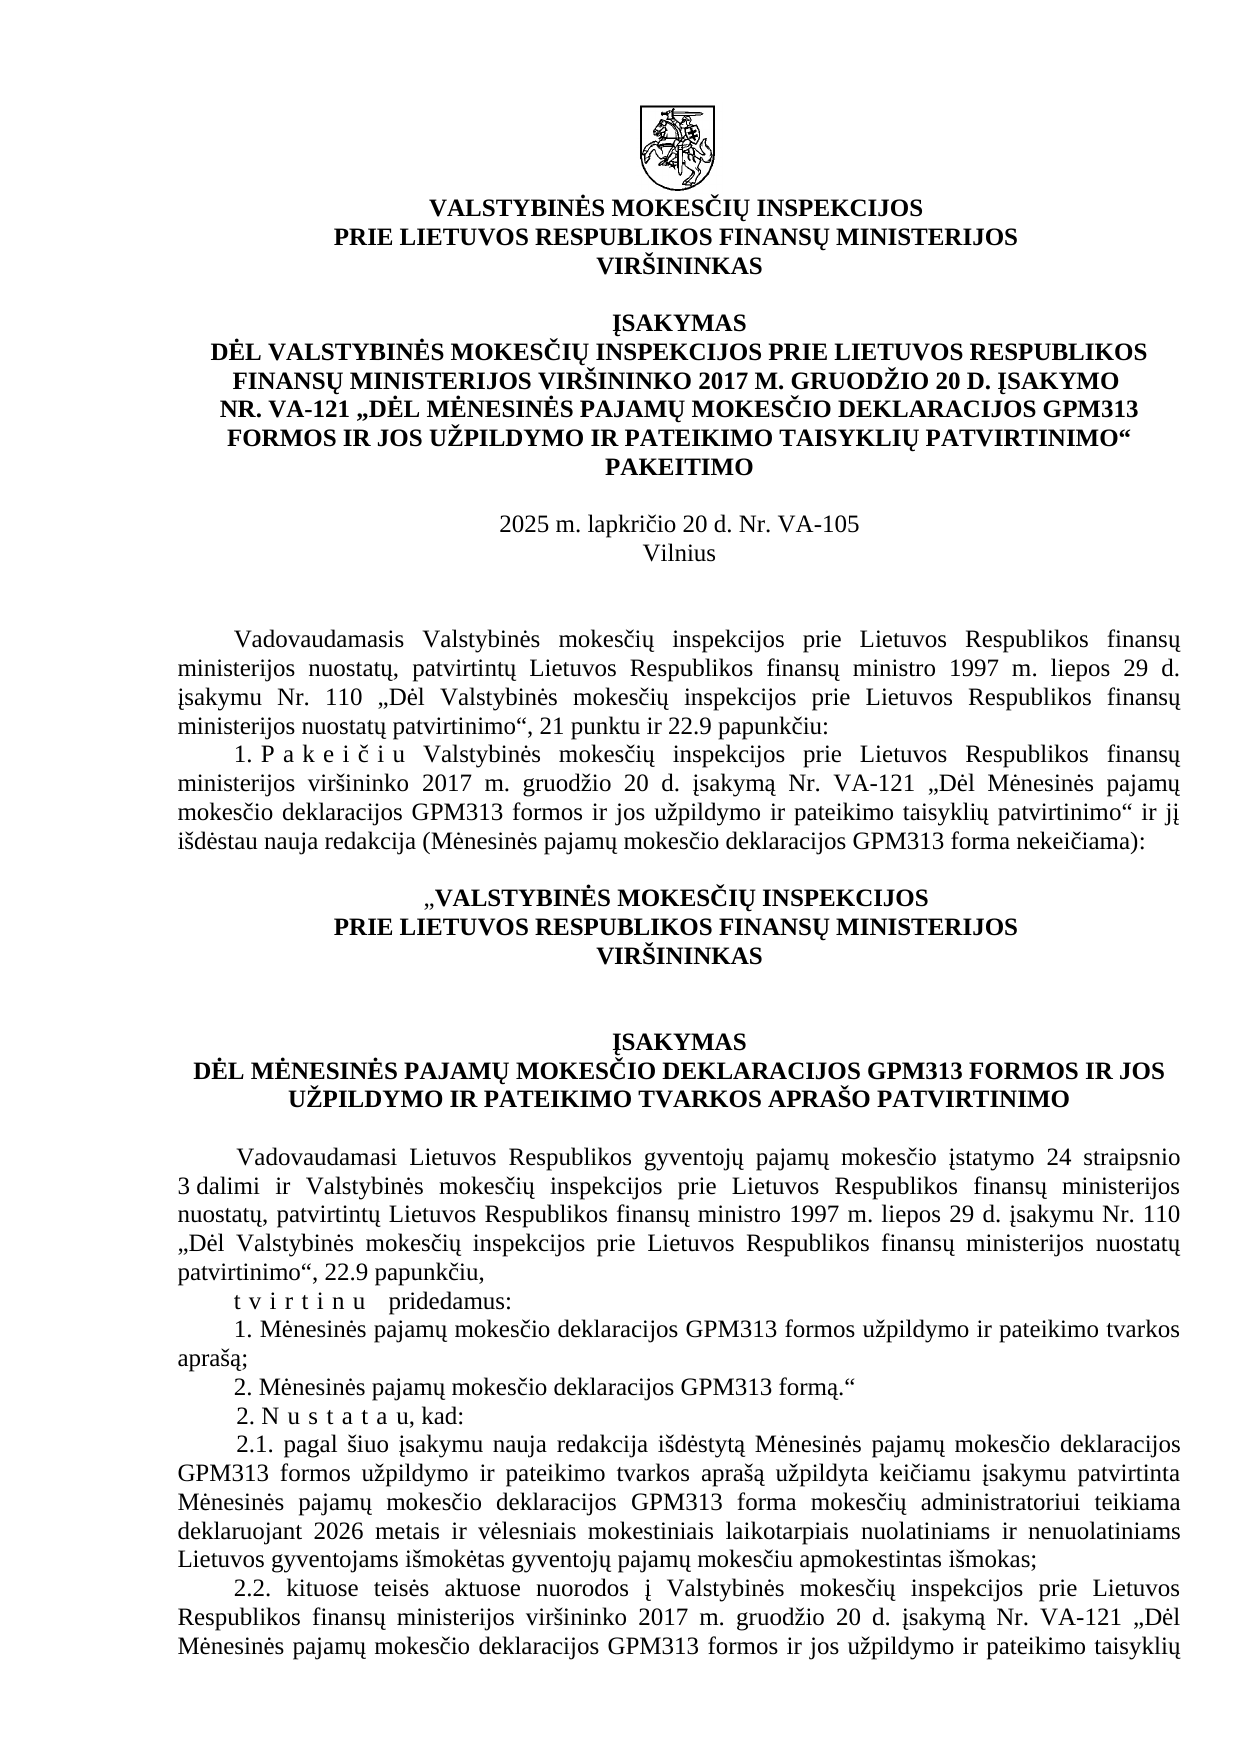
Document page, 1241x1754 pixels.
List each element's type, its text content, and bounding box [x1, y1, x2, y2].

text „VALSTYBINĖS MOKESČIŲ INSPEKCIJOS PRIE LIETUVOS RESPUBLIKOS FINANSŲ MINISTERIJOS VIRŠININKAS [177, 883, 1181, 969]
text 2. Nustatau, kad: [177, 1401, 1181, 1429]
subtitle Vadovaudamasis Valstybinės mokesčių inspekcijos prie Lietuvos Respublikos finansų ministerijos nuostatų, patvirtintų Lietuvos Respublikos finansų ministro 1997 m. liepos 29 d. įsakymu Nr. 110 „Dėl Valstybinės mokesčių inspekcijos prie Lietuvos Respublikos finansų ministerijos nuostatų patvirtinimo“, 21 punktu ir 22.9 papunkčiu: [177, 624, 1181, 739]
text VALSTYBINĖS MOKESČIŲ INSPEKCIJOS PRIE LIETUVOS RESPUBLIKOS FINANSŲ MINISTERIJOS VIRŠININKAS [177, 193, 1181, 279]
text 2025 m. lapkričio 20 d. Nr. VA-105 [177, 509, 1181, 538]
text 2. Mėnesinės pajamų mokesčio deklaracijos GPM313 formą.“ [177, 1372, 1181, 1401]
text DĖL VALSTYBINĖS MOKESČIŲ INSPEKCIJOS PRIE LIETUVOS RESPUBLIKOS FINANSŲ MINISTERIJOS VIRŠININKO 2017 M. GRUODŽIO 20 D. ĮSAKYMO [177, 337, 1181, 394]
text DĖL MĖNESINĖS PAJAMŲ MOKESČIO DEKLARACIJOS GPM313 FORMOS IR JOS UŽPILDYMO IR PATEIKIMO TVARKOS APRAŠO PATVIRTINIMO [177, 1056, 1181, 1113]
text Vadovaudamasi Lietuvos Respublikos gyventojų pajamų mokesčio įstatymo 24 straipsnio 3 dalimi ir Valstybinės mokesčių inspekcijos prie Lietuvos Respublikos finansų ministerijos nuostatų, patvirtintų Lietuvos Respublikos finansų ministro 1997 m. liepos 29 d. įsakymu Nr. 110 „Dėl Valstybinės mokesčių inspekcijos prie Lietuvos Respublikos finansų ministerijos nuostatų patvirtinimo“, 22.9 papunkčiu, [177, 1142, 1181, 1286]
text 1. Mėnesinės pajamų mokesčio deklaracijos GPM313 formos užpildymo ir pateikimo tvarkos aprašą; [177, 1314, 1181, 1372]
text 2.1. pagal šiuo įsakymu nauja redakcija išdėstytą Mėnesinės pajamų mokesčio deklaracijos GPM313 formos užpildymo ir pateikimo tvarkos aprašą užpildyta keičiamu įsakymu patvirtinta Mėnesinės pajamų mokesčio deklaracijos GPM313 forma mokesčių administratoriui teikiama deklaruojant 2026 metais ir vėlesniais mokestiniais laikotarpiais nuolatiniams ir nenuolatiniams Lietuvos gyventojams išmokėtas gyventojų pajamų mokesčiu apmokestintas išmokas; [177, 1429, 1181, 1573]
text NR. VA-121 „DĖL MĖNESINĖS PAJAMŲ MOKESČIO DEKLARACIJOS GPM313 FORMOS IR JOS UŽPILDYMO IR PATEIKIMO TAISYKLIŲ PATVIRTINIMO“ PAKEITIMO [177, 394, 1181, 481]
text tvirtinu pridedamus: [177, 1286, 1181, 1314]
text Vilnius [177, 538, 1181, 567]
text 1.Pakeičiu Valstybinės mokesčių inspekcijos prie Lietuvos Respublikos finansų ministerijos viršininko 2017 m. gruodžio 20 d. įsakymą Nr. VA-121 „Dėl Mėnesinės pajamų mokesčio deklaracijos GPM313 formos ir jos užpildymo ir pateikimo taisyklių patvirtinimo“ ir jį išdėstau nauja redakcija (Mėnesinės pajamų mokesčio deklaracijos GPM313 forma nekeičiama): [177, 739, 1181, 854]
text 2.2. kituose teisės aktuose nuorodos į Valstybinės mokesčių inspekcijos prie Lietuvos Respublikos finansų ministerijos viršininko 2017 m. gruodžio 20 d. įsakymą Nr. VA-121 „Dėl Mėnesinės pajamų mokesčio deklaracijos GPM313 formos ir jos užpildymo ir pateikimo taisyklių [177, 1573, 1181, 1659]
text ĮSAKYMAS [177, 308, 1181, 337]
text ĮSAKYMAS [177, 1027, 1181, 1056]
